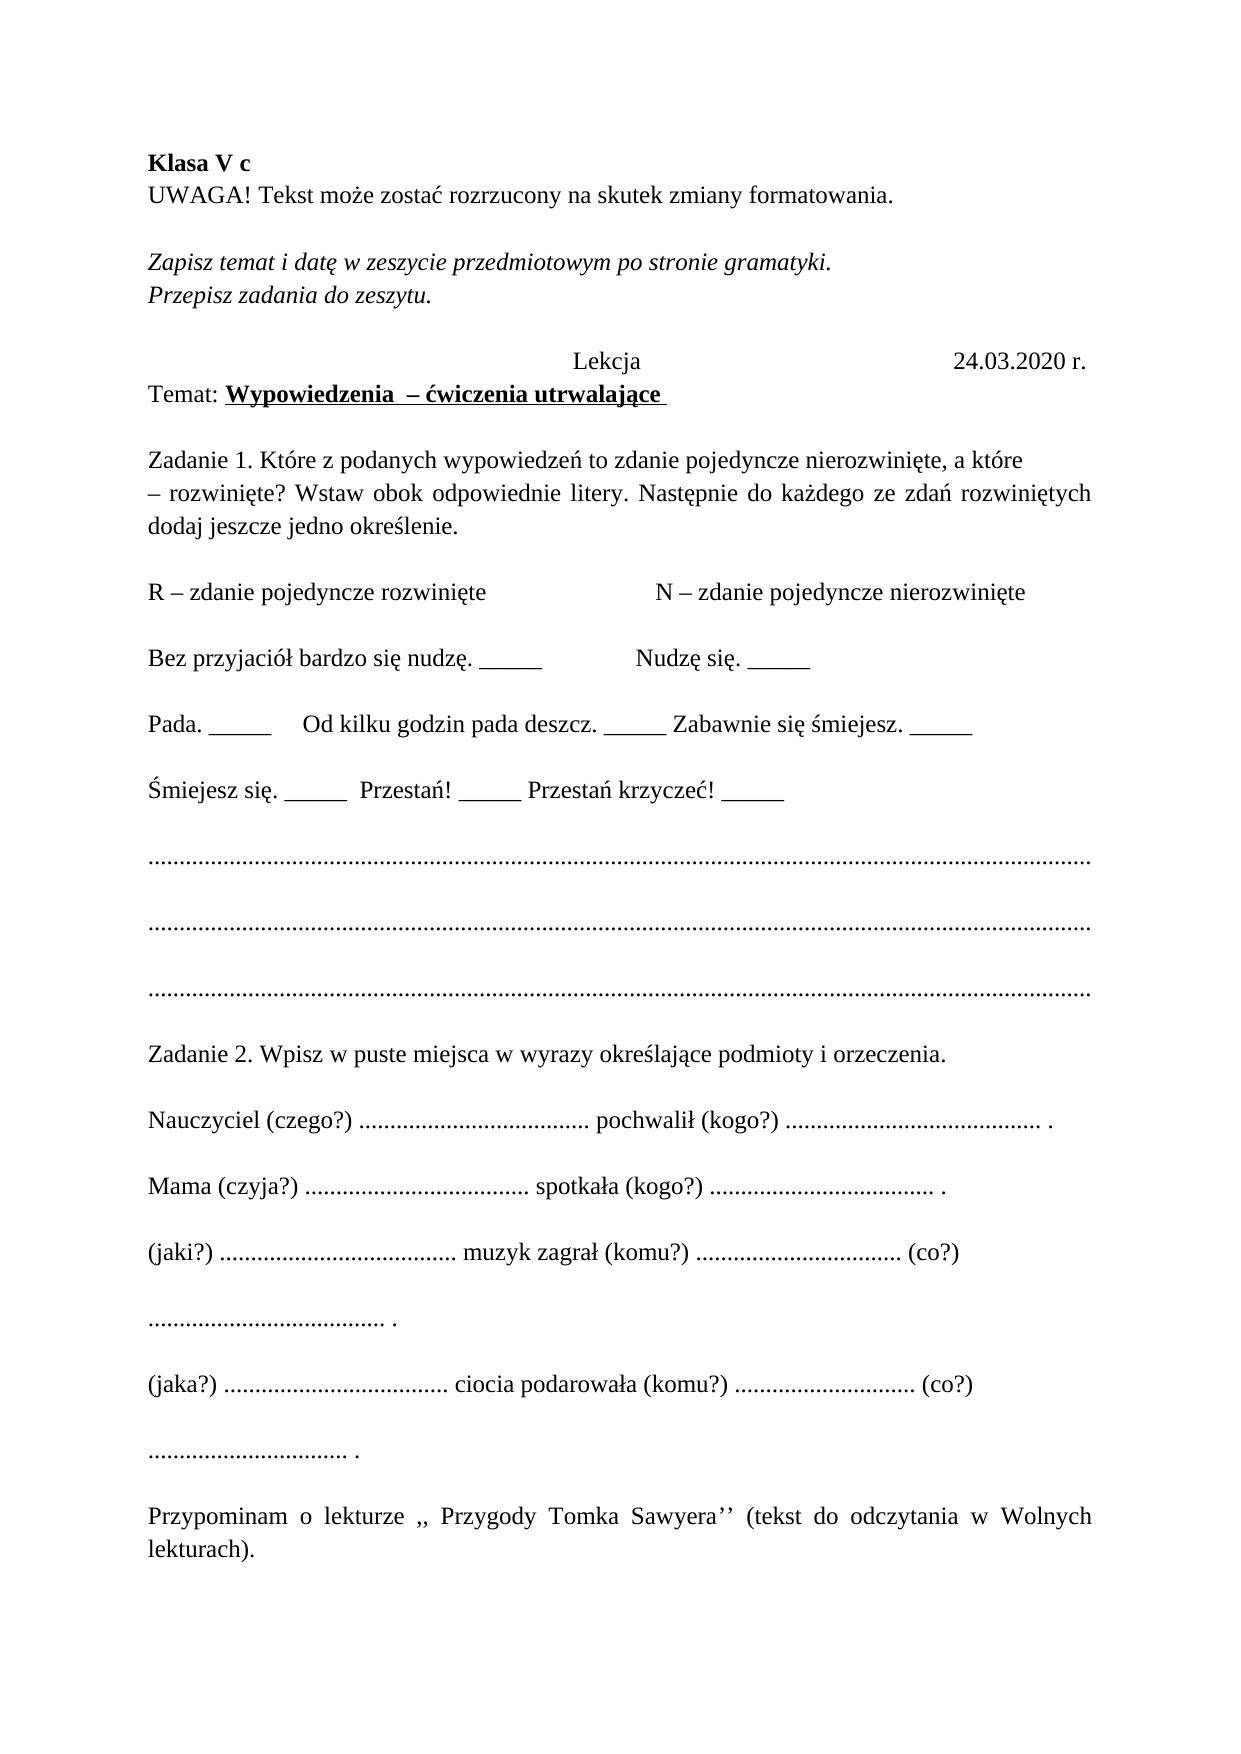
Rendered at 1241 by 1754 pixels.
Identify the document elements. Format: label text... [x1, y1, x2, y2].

text Zapisz temat i datę w zeszycie przedmiotowym po stronie gramatyki. [148, 247, 1093, 275]
text Pada. _____ Od kilku godzin pada deszcz. _____ Zabawnie się śmiejesz. _____ [148, 709, 1093, 738]
text ....................................................................................................................................................... [148, 907, 1093, 936]
text UWAGA! Tekst może zostać rozrzucony na skutek zmiany formatowania. [148, 181, 1093, 209]
text Przepisz zadania do zeszytu. [148, 280, 1093, 308]
text Lekcja 24.03.2020 r. Temat: Wypowiedzenia – ćwiczenia utrwalające [148, 346, 1093, 407]
text ....................................................................................................................................................... [148, 973, 1093, 1002]
text ....................................................................................................................................................... [148, 841, 1093, 870]
text Przypominam o lekturze ,, Przygody Tomka Sawyera’’ (tekst do odczytania w Wolnych lekturach). [148, 1501, 1093, 1563]
text – rozwinięte? Wstaw obok odpowiednie litery. Następnie do każdego ze zdań rozwiniętych dodaj jeszcze jedno określenie. [148, 478, 1093, 539]
text R – zdanie pojedyncze rozwinięte N – zdanie pojedyncze nierozwinięte [148, 577, 1093, 606]
text Mama (czyja?) .................................... spotkała (kogo?) .................................... . [148, 1171, 1093, 1200]
text Bez przyjaciół bardzo się nudzę. _____ Nudzę się. _____ [148, 643, 1093, 672]
text Zadanie 2. Wpisz w puste miejsca w wyrazy określające podmioty i orzeczenia. [148, 1039, 1093, 1068]
text (jaki?) ...................................... muzyk zagrał (komu?) ................................. (co?) [148, 1237, 1093, 1266]
text Zadanie 1. Które z podanych wypowiedzeń to zdanie pojedyncze nierozwinięte, a które [148, 445, 1093, 473]
text Klasa V c [148, 148, 1093, 176]
text Nauczyciel (czego?) ..................................... pochwalił (kogo?) ......................................... . [148, 1105, 1093, 1134]
text (jaka?) .................................... ciocia podarowała (komu?) ............................. (co?) [148, 1369, 1093, 1398]
text ................................ . [148, 1435, 1093, 1464]
text ...................................... . [148, 1303, 1093, 1332]
text Śmiejesz się. _____ Przestań! _____ Przestań krzyczeć! _____ [148, 775, 1093, 804]
